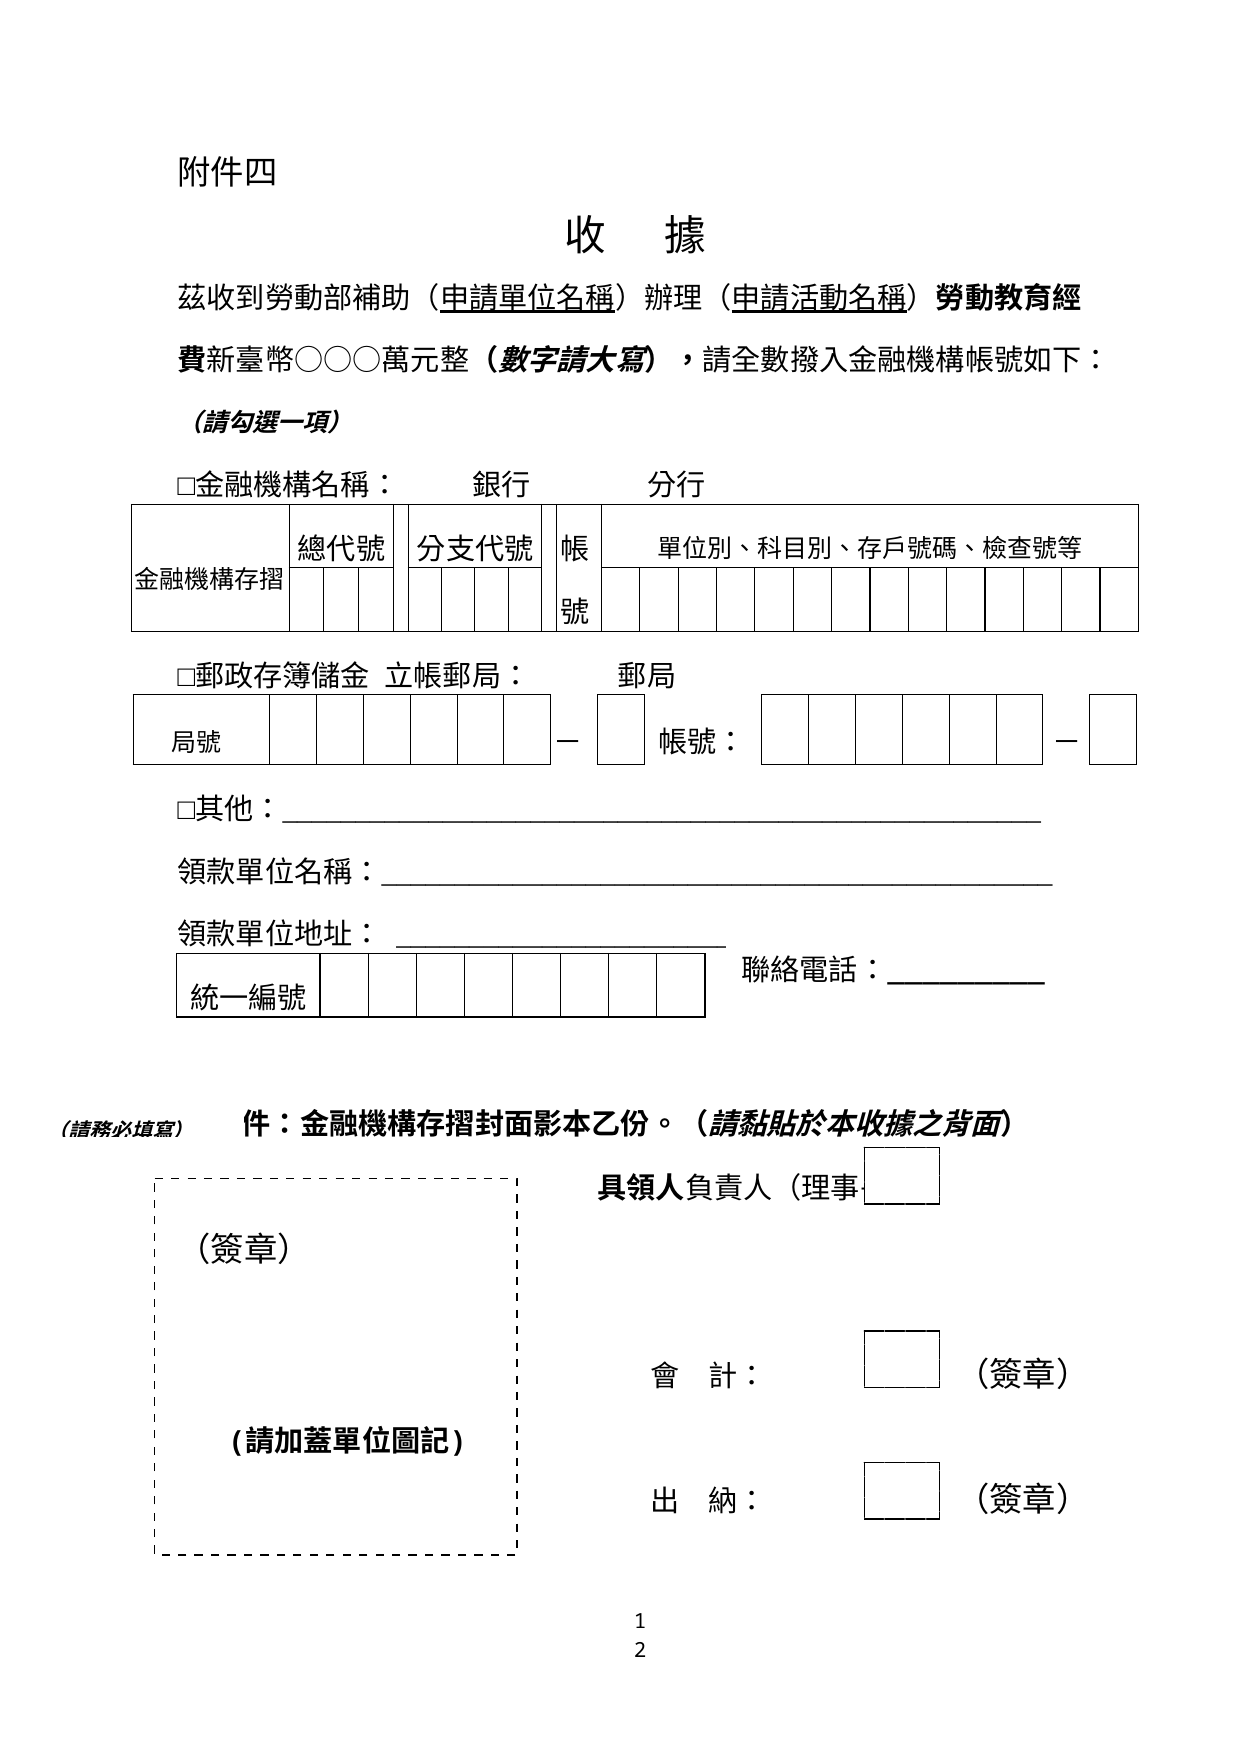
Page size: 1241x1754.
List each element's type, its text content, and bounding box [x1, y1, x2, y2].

text 具領人負責人（理事長）： （簽章） [177, 1142, 1092, 1267]
table_header [394, 505, 408, 631]
table_cell [359, 568, 393, 631]
table_header 統一編號 [177, 954, 319, 1016]
table_header [504, 695, 550, 764]
table_header [411, 695, 457, 764]
table_cell [755, 568, 793, 631]
table_header [364, 695, 410, 764]
table_header [458, 695, 503, 764]
table_header [270, 695, 316, 764]
table_header [856, 695, 902, 764]
table_header [513, 954, 560, 1016]
table_header [657, 954, 704, 1016]
text □郵政存簿儲金 立帳郵局： 郵局 [177, 632, 1092, 694]
table_header [465, 954, 512, 1016]
table_header [542, 505, 556, 631]
table_header 金融機構存摺 [132, 505, 289, 631]
table_header [369, 954, 416, 1016]
table_header [317, 695, 363, 764]
table_header [561, 954, 608, 1016]
text 收 據 [177, 191, 1092, 254]
table_header 單位別、科目別、存戶號碼、檢查號等 [602, 505, 1138, 567]
table_cell [1062, 568, 1099, 631]
table_cell [509, 568, 541, 631]
table_header [598, 695, 644, 764]
table_cell [1101, 568, 1138, 631]
table_header [1090, 695, 1136, 764]
text 出 納： （簽章） [177, 1455, 1092, 1517]
table_cell [475, 568, 508, 631]
table_header [417, 954, 464, 1016]
table_cell [909, 568, 946, 631]
text 茲收到勞動部補助（申請單位名稱）辦理（申請活動名稱）勞動教育經費新臺幣○○○萬元整（數字請大寫），請全數撥入金融機構帳號如下：（請勾選一項） [177, 254, 1092, 441]
table_cell [290, 568, 323, 631]
text (請加蓋單位圖記) [228, 1417, 479, 1459]
table_header － [1043, 694, 1089, 764]
table_header 帳 號 [557, 505, 601, 631]
table_cell [602, 568, 639, 631]
table_header 總代號 [290, 505, 393, 567]
text 聯絡電話：____________ [741, 946, 1055, 987]
table_header [321, 954, 368, 1016]
table_header [997, 695, 1042, 764]
table_cell [409, 568, 441, 631]
table_cell [717, 568, 754, 631]
table_cell [324, 568, 358, 631]
table_cell [442, 568, 474, 631]
text 領款單位地址： _____________________________________________ [177, 890, 1092, 995]
text ※附件：金融機構存摺封面影本乙份。（請黏貼於本收據之背面） [0, 1080, 1092, 1144]
table_header 局號 [134, 695, 269, 764]
table_cell [794, 568, 831, 631]
table_header － [551, 694, 597, 764]
table_header [809, 695, 855, 764]
table_cell [871, 568, 908, 631]
table_cell [986, 568, 1023, 631]
text （請務必填寫） [15, 1114, 229, 1136]
table_header [609, 954, 656, 1016]
table_cell [1024, 568, 1061, 631]
text 附件四 [177, 129, 1092, 191]
table_header [903, 695, 949, 764]
text □金融機構名稱： 銀行 分行 [177, 441, 1092, 504]
table_cell [832, 568, 869, 631]
table_header 帳號： [645, 694, 761, 764]
text 會 計： （簽章） [177, 1330, 1092, 1392]
table_header [950, 695, 996, 764]
table_cell [679, 568, 716, 631]
table_cell [947, 568, 984, 631]
text 領款單位名稱：______________________________________________ [177, 828, 1092, 890]
text □其他：____________________________________________________ [177, 765, 1092, 828]
table_header [762, 695, 808, 764]
table_cell [640, 568, 678, 631]
table_header 分支代號 [409, 505, 541, 567]
